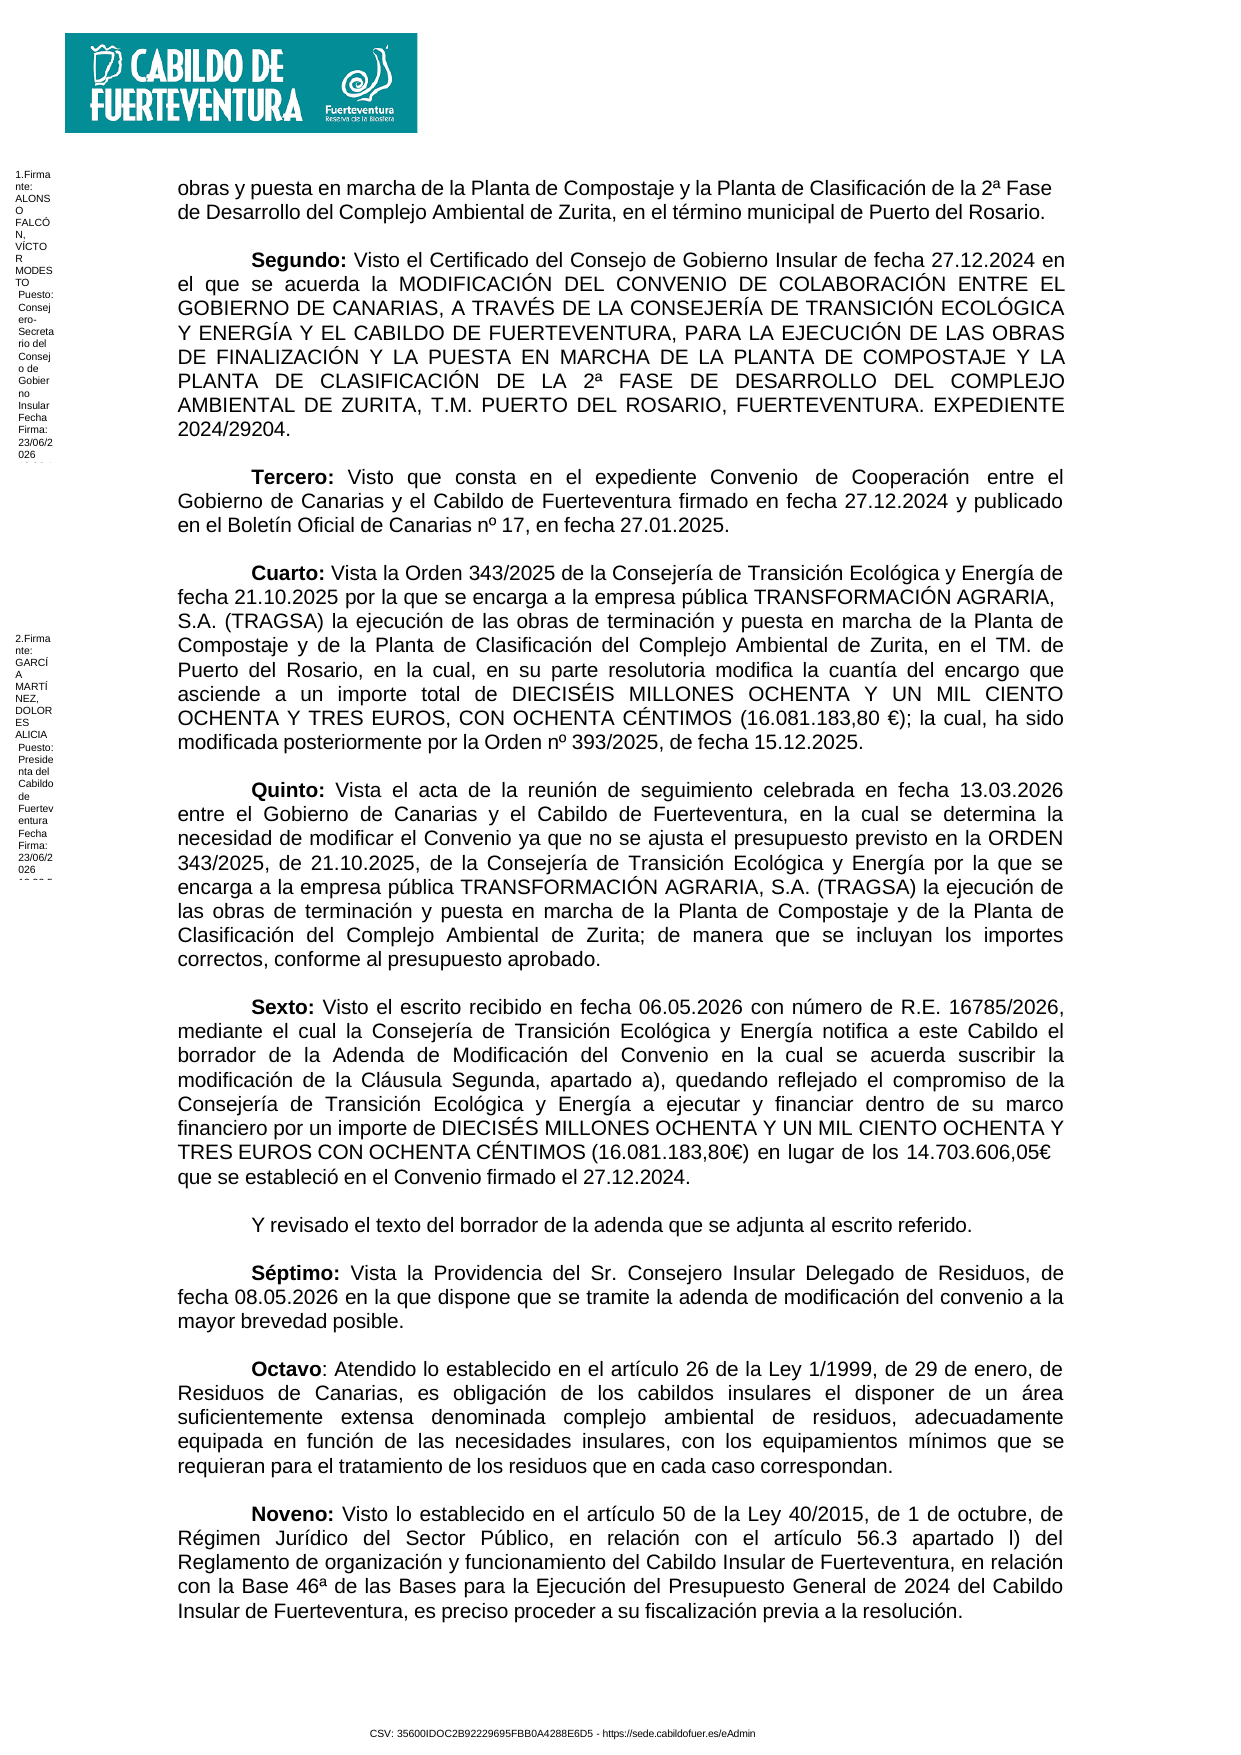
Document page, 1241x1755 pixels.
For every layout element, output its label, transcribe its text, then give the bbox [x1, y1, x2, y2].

text [13, 631, 54, 879]
text Puesto: Presidenta del Cabildo de Fuerteventura Fecha Firma: 23/06/2026 13:32:53 [18, 741, 54, 879]
text Noveno: Visto lo establecido en el artículo 50 de la Ley 40/2015, de 1 de octubre, de Régimen Jurídico del Sector Público, en relación con el artículo 56.3 apartado l) del Reglamento de organización y funcionamiento del Cabildo Insular de Fuerteventura, en relación con la Base 46ª de las Bases para la Ejecución del Presupuesto General de 2024 del Cabildo Insular de Fuerteventura, es preciso proceder a su fiscalización previa a la resolución. [177, 1502, 1064, 1623]
text Puesto: Consejero-Secretario del Consejo de Gobierno Insular Fecha Firma: 23/06/2026 12:26:16 [18, 289, 54, 463]
text que se estableció en el Convenio firmado el 27.12.2024. [177, 1164, 1084, 1189]
text obras y puesta en marcha de la Planta de Compostaje y la Planta de Clasificación de la 2ª Fase de Desarrollo del Complejo Ambiental de Zurita, en el término municipal de Puerto del Rosario. [177, 176, 1073, 224]
text 1.Firmante: ALONSO FALCÓN, VÍCTOR MODESTO [15, 169, 54, 288]
text Cuarto: Vista la Orden 343/2025 de la Consejería de Transición Ecológica y Energía de fecha 21.10.2025 por la que se encarga a la empresa pública TRANSFORMACIÓN AGRARIA, [177, 561, 1064, 609]
text Segundo: Visto el Certificado del Consejo de Gobierno Insular de fecha 27.12.2024 en el que se acuerda la MODIFICACIÓN DEL CONVENIO DE COLABORACIÓN ENTRE EL GOBIERNO DE CANARIAS, A TRAVÉS DE LA CONSEJERÍA DE TRANSICIÓN ECOLÓGICA Y ENERGÍA Y EL CABILDO DE FUERTEVENTURA, PARA LA EJECUCIÓN DE LAS OBRAS DE FINALIZACIÓN Y LA PUESTA EN MARCHA DE LA PLANTA DE COMPOSTAJE Y LA PLANTA DE CLASIFICACIÓN DE LA 2ª FASE DE DESARROLLO DEL COMPLEJO AMBIENTAL DE ZURITA, T.M. PUERTO DEL ROSARIO, FUERTEVENTURA. EXPEDIENTE 2024/29204. [177, 248, 1065, 441]
text Tercero: Visto que consta en el expediente Convenio de Cooperación entre el Gobierno de Canarias y el Cabildo de Fuerteventura firmado en fecha 27.12.2024 y publicado en el Boletín Oficial de Canarias nº 17, en fecha 27.01.2025. [177, 465, 1064, 537]
text Séptimo: Vista la Providencia del Sr. Consejero Insular Delegado de Residuos, de fecha 08.05.2026 en la que dispone que se tramite la adenda de modificación del convenio a la mayor brevedad posible. [177, 1261, 1064, 1333]
text Octavo: Atendido lo establecido en el artículo 26 de la Ley 1/1999, de 29 de enero, de Residuos de Canarias, es obligación de los cabildos insulares el disponer de un área suficientemente extensa denominada complejo ambiental de residuos, adecuadamente equipada en función de las necesidades insulares, con los equipamientos mínimos que se requieran para el tratamiento de los residuos que en cada caso correspondan. [177, 1357, 1064, 1478]
text Sexto: Visto el escrito recibido en fecha 06.05.2026 con número de R.E. 16785/2026, mediante el cual la Consejería de Transición Ecológica y Energía notifica a este Cabildo el borrador de la Adenda de Modificación del Convenio en la cual se acuerda suscribir la modificación de la Cláusula Segunda, apartado a), quedando reflejado el compromiso de la Consejería de Transición Ecológica y Energía a ejecutar y financiar dentro de su marco financiero por un importe de DIECISÉS MILLONES OCHENTA Y UN MIL CIENTO OCHENTA Y TRES EUROS CON OCHENTA CÉNTIMOS (16.081.183,80€) en lugar de los 14.703.606,05€ [177, 995, 1064, 1164]
text S.A. (TRAGSA) la ejecución de las obras de terminación y puesta en marcha de la Planta de Compostaje y de la Planta de Clasificación del Complejo Ambiental de Zurita, en el TM. de Puerto del Rosario, en la cual, en su parte resolutoria modifica la cuantía del encargo que asciende a un importe total de DIECISÉIS MILLONES OCHENTA Y UN MIL CIENTO OCHENTA Y TRES EUROS, CON OCHENTA CÉNTIMOS (16.081.183,80 €); la cual, ha sido modificada posteriormente por la Orden nº 393/2025, de fecha 15.12.2025. [177, 609, 1064, 754]
text Y revisado el texto del borrador de la adenda que se adjunta al escrito referido. [251, 1213, 1084, 1237]
text 2.Firmante: GARCÍA MARTÍNEZ, DOLORES ALICIA [15, 633, 54, 741]
text Quinto: Vista el acta de la reunión de seguimiento celebrada en fecha 13.03.2026 entre el Gobierno de Canarias y el Cabildo de Fuerteventura, en la cual se determina la necesidad de modificar el Convenio ya que no se ajusta el presupuesto previsto en la ORDEN 343/2025, de 21.10.2025, de la Consejería de Transición Ecológica y Energía por la que se encarga a la empresa pública TRANSFORMACIÓN AGRARIA, S.A. (TRAGSA) la ejecución de las obras de terminación y puesta en marcha de la Planta de Compostaje y de la Planta de Clasificación del Complejo Ambiental de Zurita; de manera que se incluyan los importes correctos, conforme al presupuesto aprobado. [177, 778, 1064, 971]
text [13, 167, 54, 463]
